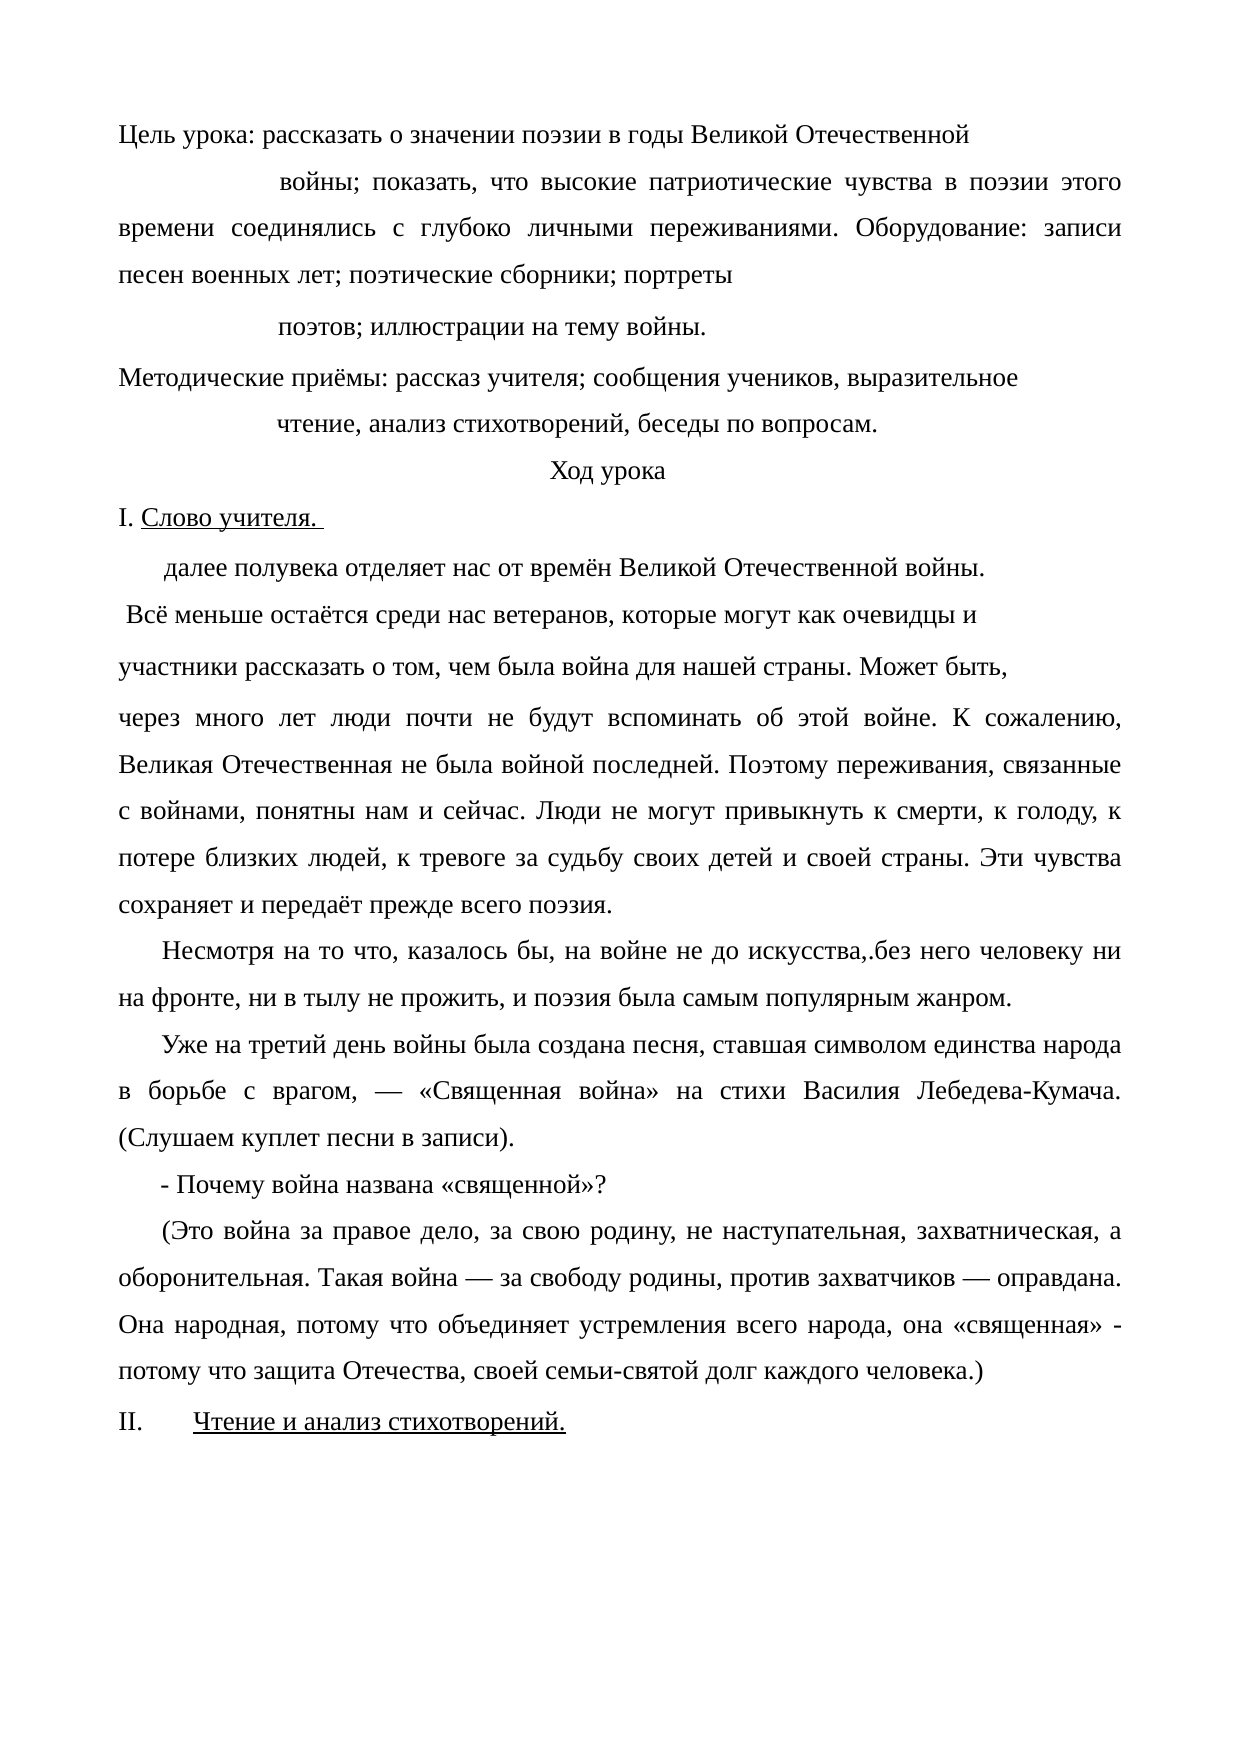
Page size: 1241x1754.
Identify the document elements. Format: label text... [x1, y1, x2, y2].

text чтение, анализ стихотворений, беседы по вопросам. [118, 407, 1122, 439]
text далее полувека отделяет нас от времён Великой Отечественной войны. [164, 552, 1121, 583]
text Цель урока: рассказать о значении поэзии в годы Великой Отечественной [118, 118, 1122, 149]
text (Это война за правое дело, за свою родину, не наступательная, захватни- ческая, а оборонительная. Такая война — за свободу родины, против захват- чиков — оправдана. Она народная, потому что объединяет устремления всего народа, она «священная» - потому что защита Отечества, своей семьи- святой долг каждого человека.) [118, 1214, 1122, 1386]
text Ход урока [118, 454, 1122, 485]
text Методические приёмы: рассказ учителя; сообщения учеников, выразительное [118, 361, 1122, 392]
text участники рассказать о том, чем была война для нашей страны. Может быть, [118, 650, 1122, 681]
text Несмотря на то что, казалось бы, на войне не до искусства,.без него чело- веку ни на фронте, ни в тылу не прожить, и поэзия была самым популярным жанром. [118, 934, 1122, 1012]
text - Почему война названа «священной»? [118, 1168, 1122, 1199]
list Чтение и анализ стихотворений. [118, 1405, 1122, 1436]
text войны; показать, что высокие патриотические чувства в поэзии этого времени соединялись с глубоко личными переживаниями. Оборудование: записи песен военных лет; поэтические сборники; портреты [118, 165, 1122, 289]
text через много лет люди почти не будут вспоминать об этой войне. К сожале- нию, Великая Отечественная не была войной последней. Поэтому пережива- ния, связанные с войнами, понятны нам и сейчас. Люди не могут привыкнуть к смерти, к голоду, к потере близких людей, к тревоге за судьбу своих детей и своей страны. Эти чувства сохраняет и передаёт прежде всего поэзия. [118, 701, 1122, 919]
text Всё меньше остаётся среди нас ветеранов, которые могут как очевидцы и [126, 598, 1122, 629]
text I. Слово учителя. [118, 501, 1122, 532]
text поэтов; иллюстрации на тему войны. [278, 310, 1035, 341]
text Уже на третий день войны была создана песня, ставшая символом един- ства народа в борьбе с врагом, — «Священная война» на стихи Василия Лебе- дева-Кумача. (Слушаем куплет песни в записи). [118, 1028, 1122, 1152]
